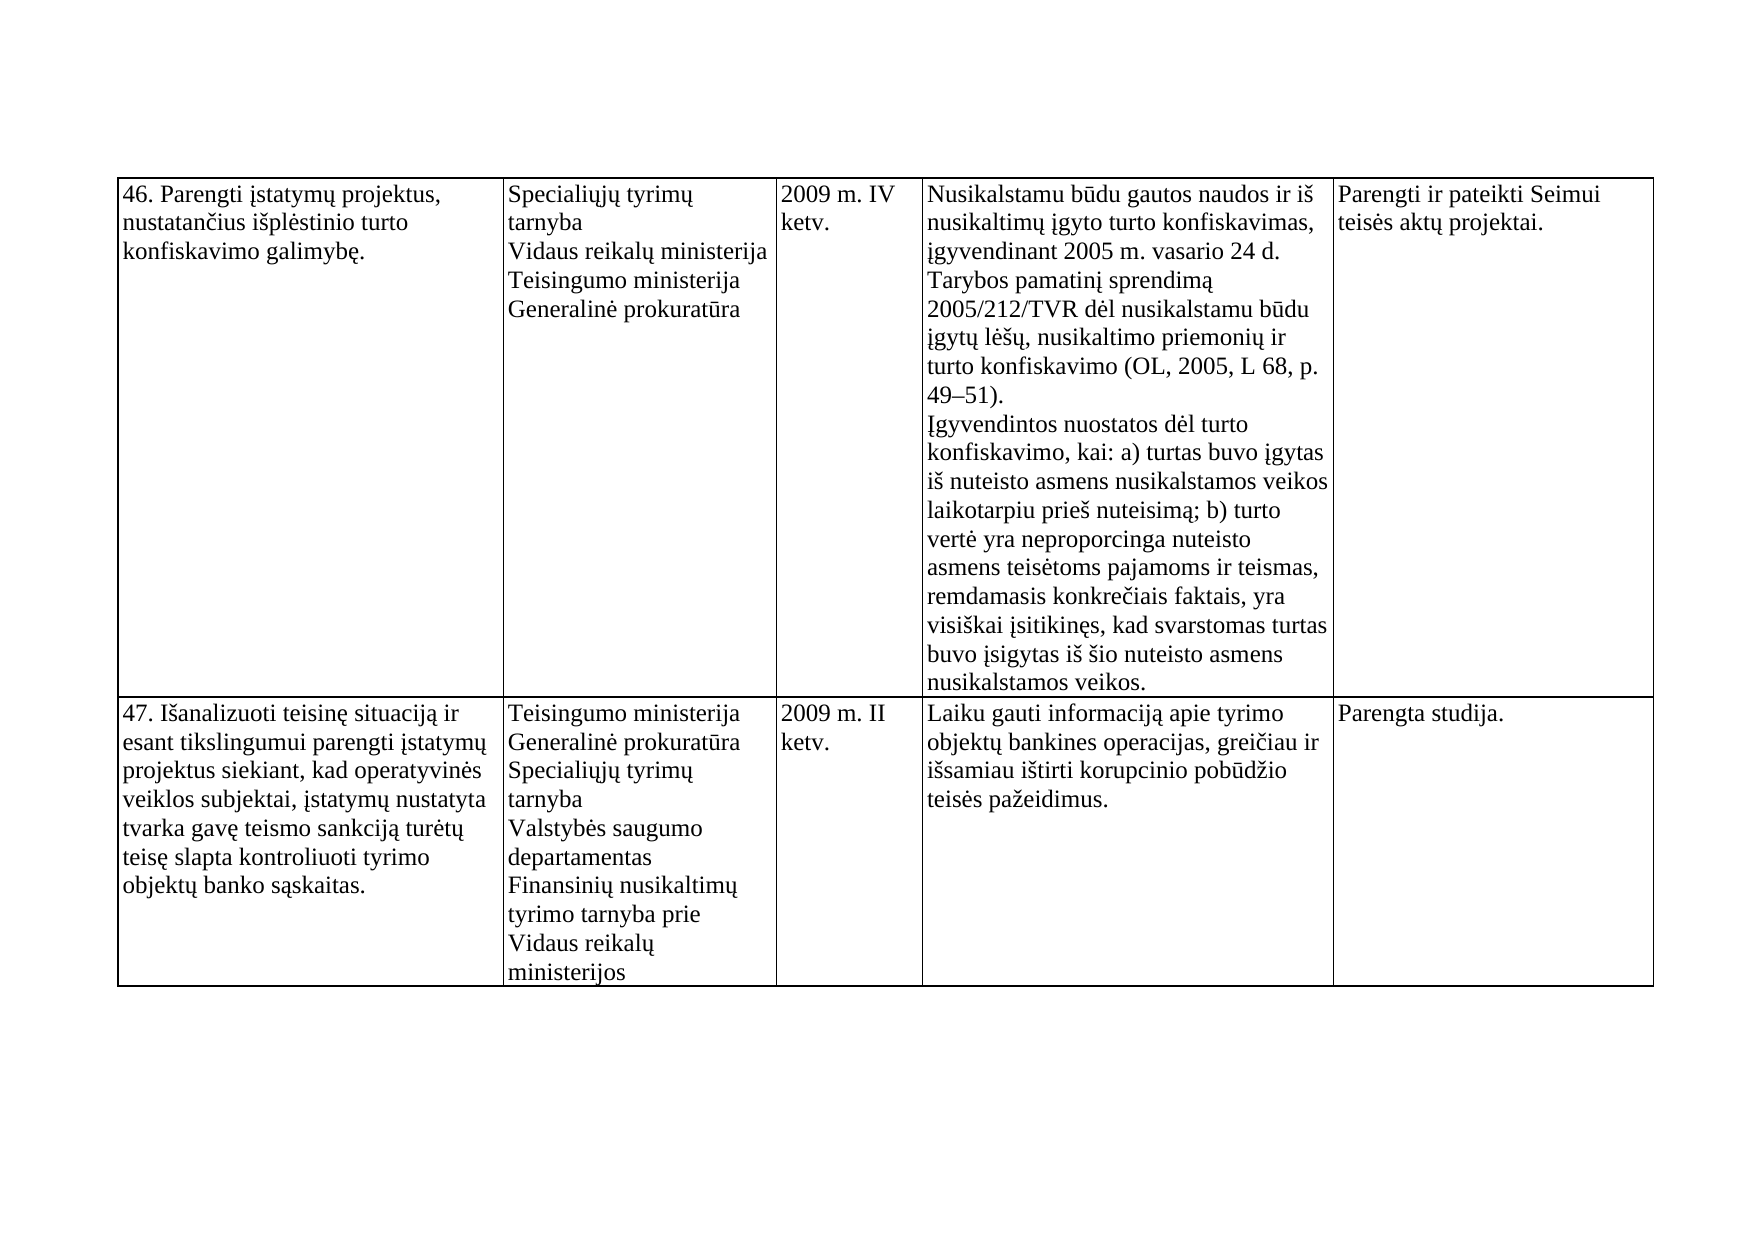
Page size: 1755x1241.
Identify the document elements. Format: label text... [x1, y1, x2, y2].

table_cell 2009 m. II ketv. [777, 698, 922, 985]
table_cell Teisingumo ministerija Generalinė prokuratūra Specialiųjų tyrimų tarnyba Valstybės saugumo departamentas Finansinių nusikaltimų tyrimo tarnyba prie Vidaus reikalų ministerijos [504, 698, 776, 985]
table_cell Laiku gauti informaciją apie tyrimo objektų bankines operacijas, greičiau ir išsamiau ištirti korupcinio pobūdžio teisės pažeidimus. [923, 698, 1333, 985]
table_cell 47. Išanalizuoti teisinę situaciją ir esant tikslingumui parengti įstatymų projektus siekiant, kad operatyvinės veiklos subjektai, įstatymų nustatyta tvarka gavę teismo sankciją turėtų teisę slapta kontroliuoti tyrimo objektų banko sąskaitas. [119, 698, 503, 985]
table_cell 2009 m. IV ketv. [777, 179, 922, 696]
table_cell Parengta studija. [1334, 698, 1653, 985]
table_cell Parengti ir pateikti Seimui teisės aktų projektai. [1334, 179, 1653, 696]
table_cell Specialiųjų tyrimų tarnyba Vidaus reikalų ministerija Teisingumo ministerija Generalinė prokuratūra [504, 179, 776, 696]
table_cell 46. Parengti įstatymų projektus, nustatančius išplėstinio turto konfiskavimo galimybę. [119, 179, 503, 696]
table_cell Nusikalstamu būdu gautos naudos ir iš nusikaltimų įgyto turto konfiskavimas, įgyvendinant 2005 m. vasario 24 d. Tarybos pamatinį sprendimą 2005/212/TVR dėl nusikalstamu būdu įgytų lėšų, nusikaltimo priemonių ir turto konfiskavimo (OL, 2005, L 68, p. 49–51). Įgyvendintos nuostatos dėl turto konfiskavimo, kai: a) turtas buvo įgytas iš nuteisto asmens nusikalstamos veikos laikotarpiu prieš nuteisimą; b) turto vertė yra neproporcinga nuteisto asmens teisėtoms pajamoms ir teismas, remdamasis konkrečiais faktais, yra visiškai įsitikinęs, kad svarstomas turtas buvo įsigytas iš šio nuteisto asmens nusikalstamos veikos. [923, 179, 1333, 696]
